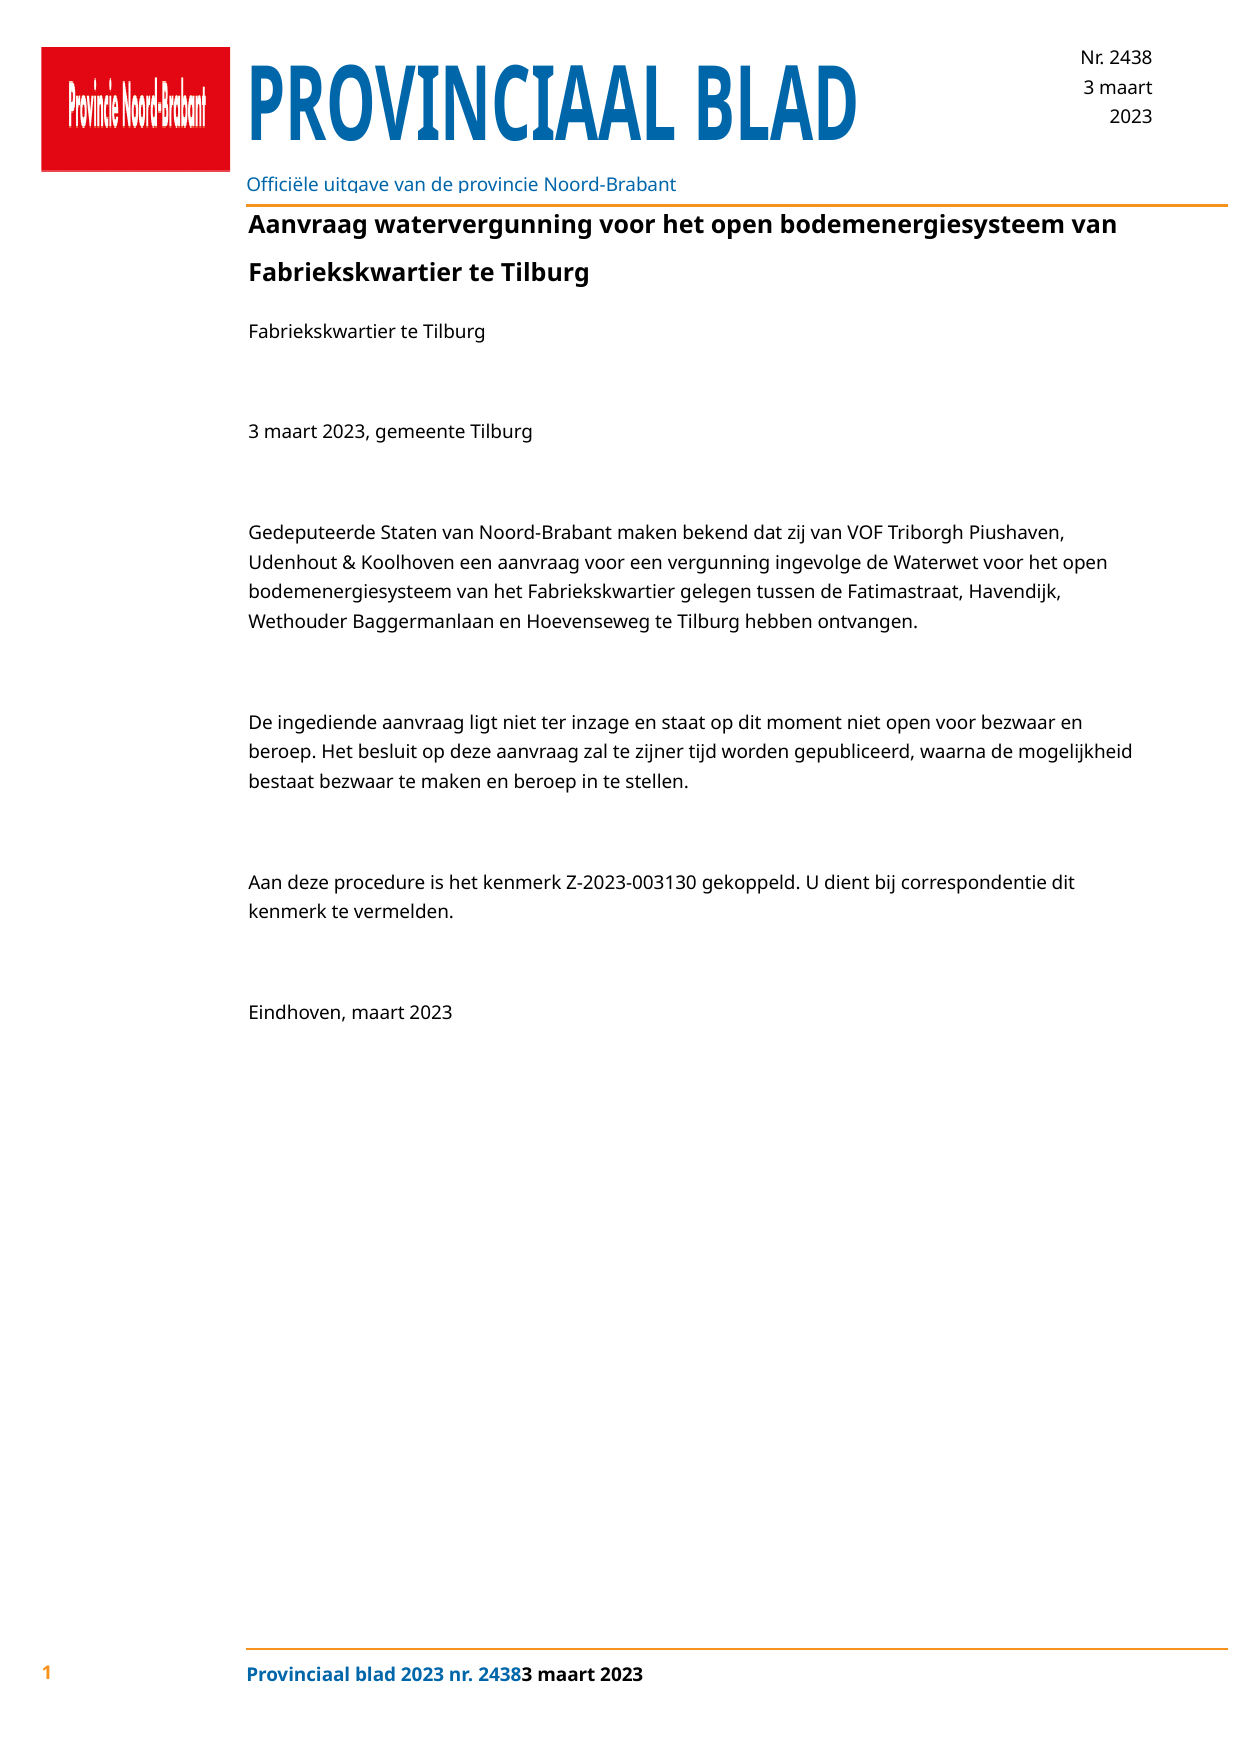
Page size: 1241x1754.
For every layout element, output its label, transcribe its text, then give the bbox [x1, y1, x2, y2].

text Eindhoven, maart 2023 [248, 999, 1152, 1025]
text Fabriekskwartier te Tilburg [248, 318, 1152, 344]
text De ingediende aanvraag ligt niet ter inzage en staat op dit moment niet open voor bezwaar en beroep. Het besluit op deze aanvraag zal te zijner tijd worden gepubliceerd, waarna de mogelijkheid bestaat bezwaar te maken en beroep in te stellen. [248, 709, 1152, 794]
text Aan deze procedure is het kenmerk Z-2023-003130 gekoppeld. U dient bij correspondentie dit kenmerk te vermelden. [248, 869, 1152, 924]
text Aanvraag watervergunning voor het open bodemenergiesysteem van Fabriekskwartier te Tilburg [248, 207, 1152, 288]
picture [41, 47, 231, 172]
text Gedeputeerde Staten van Noord-Brabant maken bekend dat zij van VOF Triborgh Piushaven, Udenhout & Koolhoven een aanvraag voor een vergunning ingevolge de Waterwet voor het open bodemenergiesysteem van het Fabriekskwartier gelegen tussen de Fatimastraat, Havendijk, Wethouder Baggermanlaan en Hoevenseweg te Tilburg hebben ontvangen. [248, 519, 1152, 634]
text 3 maart 2023, gemeente Tilburg [248, 419, 1152, 444]
